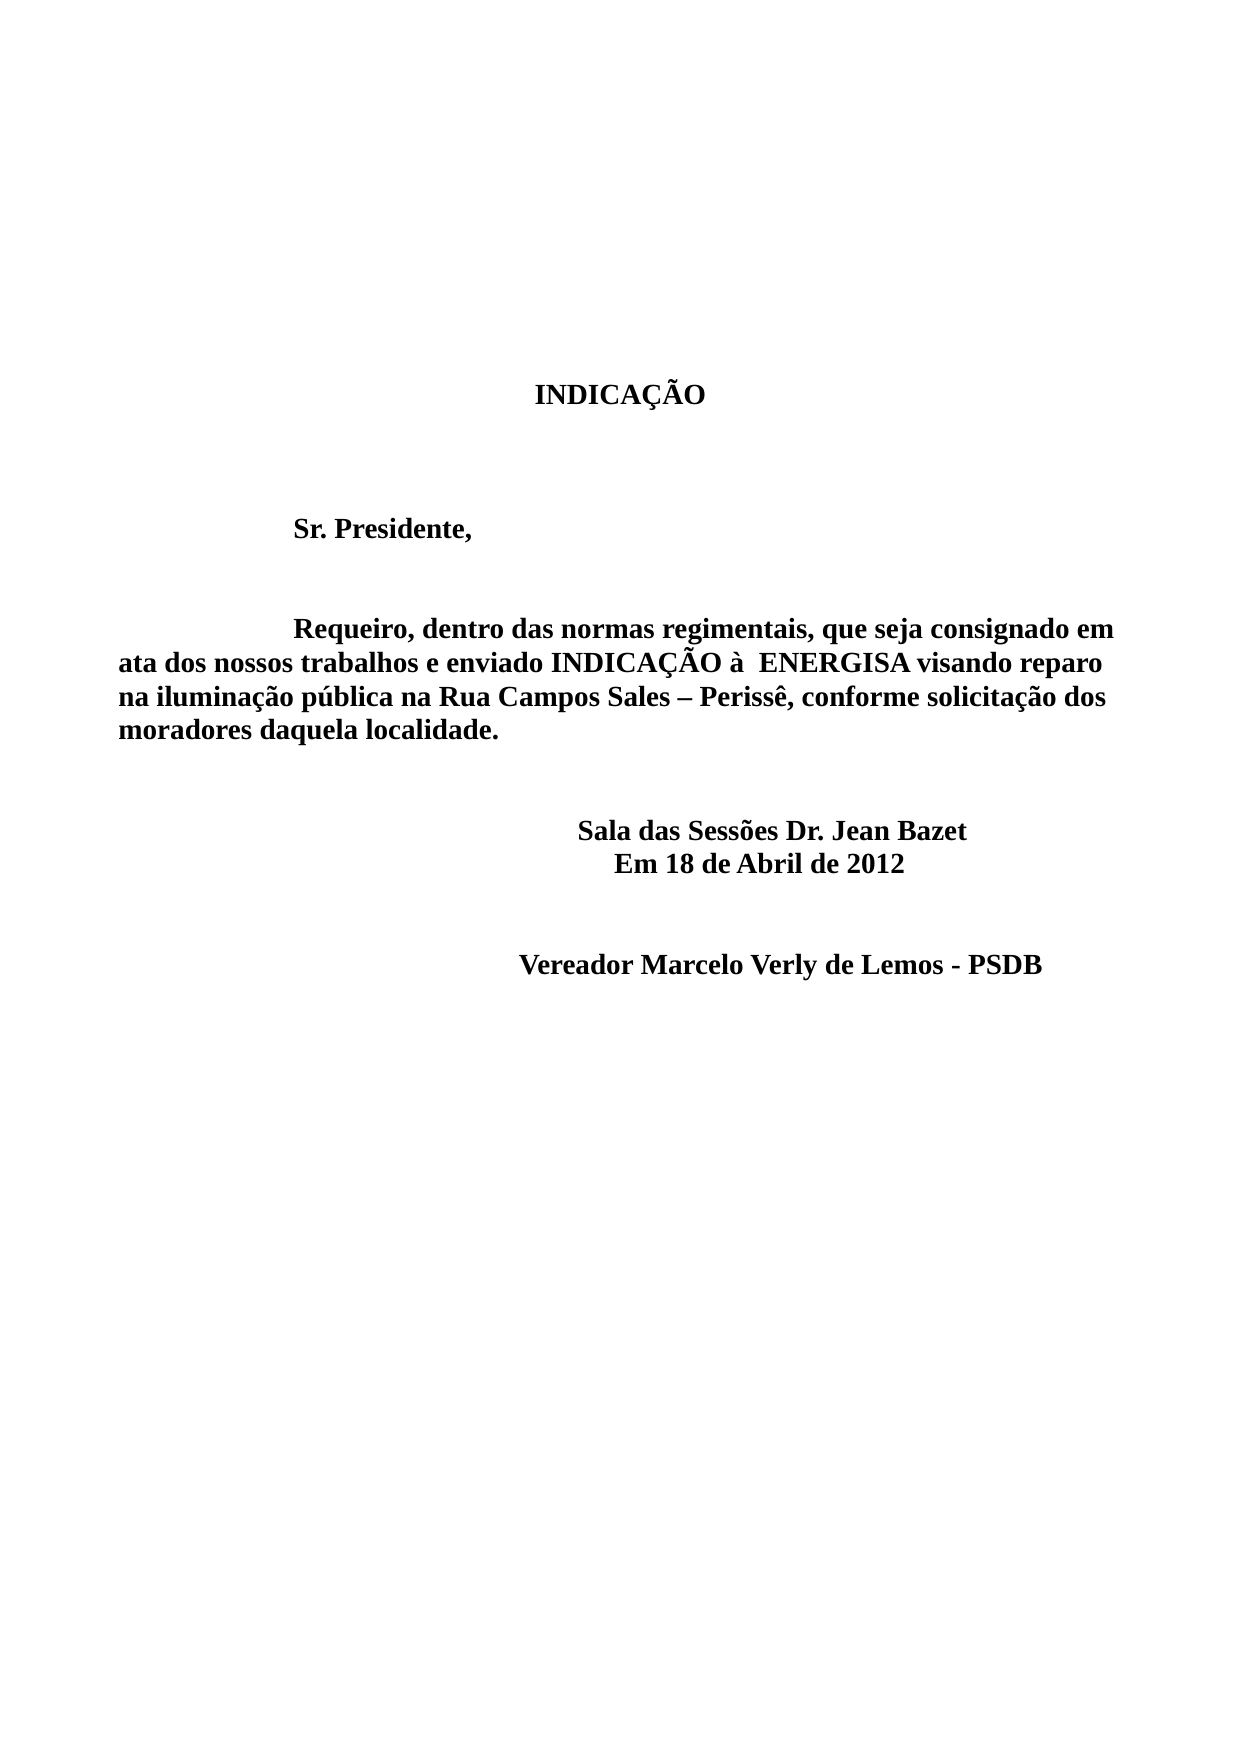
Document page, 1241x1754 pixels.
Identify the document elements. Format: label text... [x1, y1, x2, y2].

text Em 18 de Abril de 2012 [118, 846, 1122, 880]
text Vereador Marcelo Verly de Lemos - PSDB [118, 947, 1122, 981]
text Sala das Sessões Dr. Jean Bazet [118, 813, 1122, 846]
text Sr. Presidente, [118, 511, 1122, 544]
text INDICAÇÃO [118, 377, 1122, 410]
text Requeiro, dentro das normas regimentais, que seja consignado em ata dos nossos trabalhos e enviado INDICAÇÃO à ENERGISA visando reparo na iluminação pública na Rua Campos Sales – Perissê, conforme solicitação dos moradores daquela localidade. [118, 612, 1122, 746]
